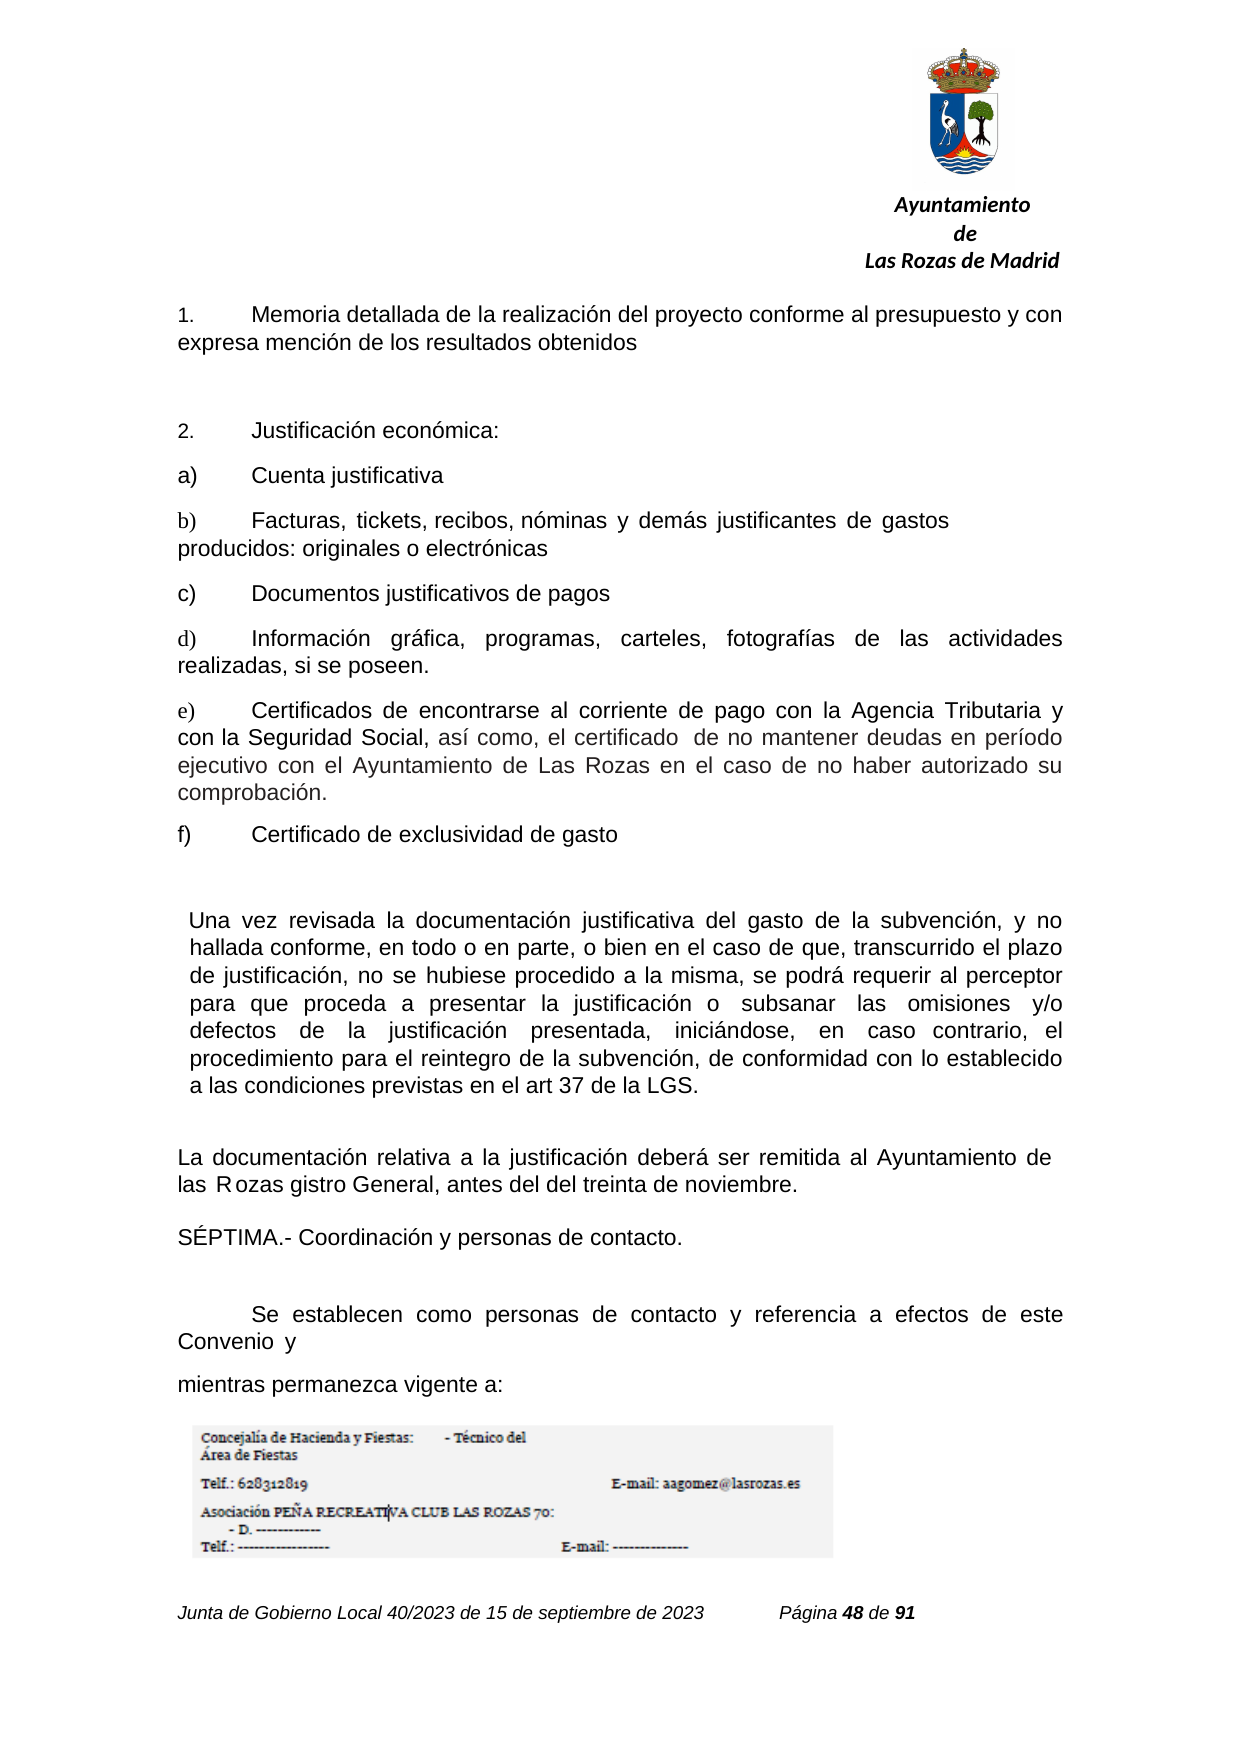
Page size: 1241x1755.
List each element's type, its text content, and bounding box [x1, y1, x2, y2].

list Facturas, tickets, recibos, nóminas y demás justificantes de gastos producidos: originales o electrónicas [177, 507, 1063, 562]
list Memoria detallada de la realización del proyecto conforme al presupuesto y con expresa mención de los resultados obtenidos [177, 301, 1063, 355]
list Certificados de encontrarse al corriente de pago con la Agencia Tributaria y con la Seguridad Social, así como, el certificado de no mantener deudas en período ejecutivo con el Ayuntamiento de Las Rozas en el caso de no haber autorizado su comprobación. [177, 697, 1063, 806]
list Justificación económica: [177, 417, 1063, 444]
list Información gráfica, programas, carteles, fotografías de las actividades realizadas, si se poseen. [177, 625, 1063, 679]
text SÉPTIMA.- Coordinación y personas de contacto. [177, 1227, 1063, 1250]
text mientras permanezca vigente a: [177, 1371, 1063, 1397]
list Cuenta justificativa [177, 462, 1063, 489]
text Se establecen como personas de contacto y referencia a efectos de este Convenio y [177, 1301, 1063, 1354]
list Documentos justificativos de pagos [177, 580, 1063, 606]
list Certificado de exclusividad de gasto [177, 823, 1063, 847]
text La documentación relativa a la justificación deberá ser remitida al Ayuntamiento de las Rozas gistro General, antes del del treinta de noviembre. [177, 1144, 1063, 1198]
text Una vez revisada la documentación justificativa del gasto de la subvención, y no hallada conforme, en todo o en parte, o bien en el caso de que, transcurrido el plazo de justificación, no se hubiese procedido a la misma, se podrá requerir al perceptor para que proceda a presentar la justificación o subsanar las omisiones y/o defectos de la justificación presentada, iniciándose, en caso contrario, el procedimiento para el reintegro de la subvención, de conformidad con lo establecido a las condiciones previstas en el art 37 de la LGS. [188, 907, 1063, 1099]
